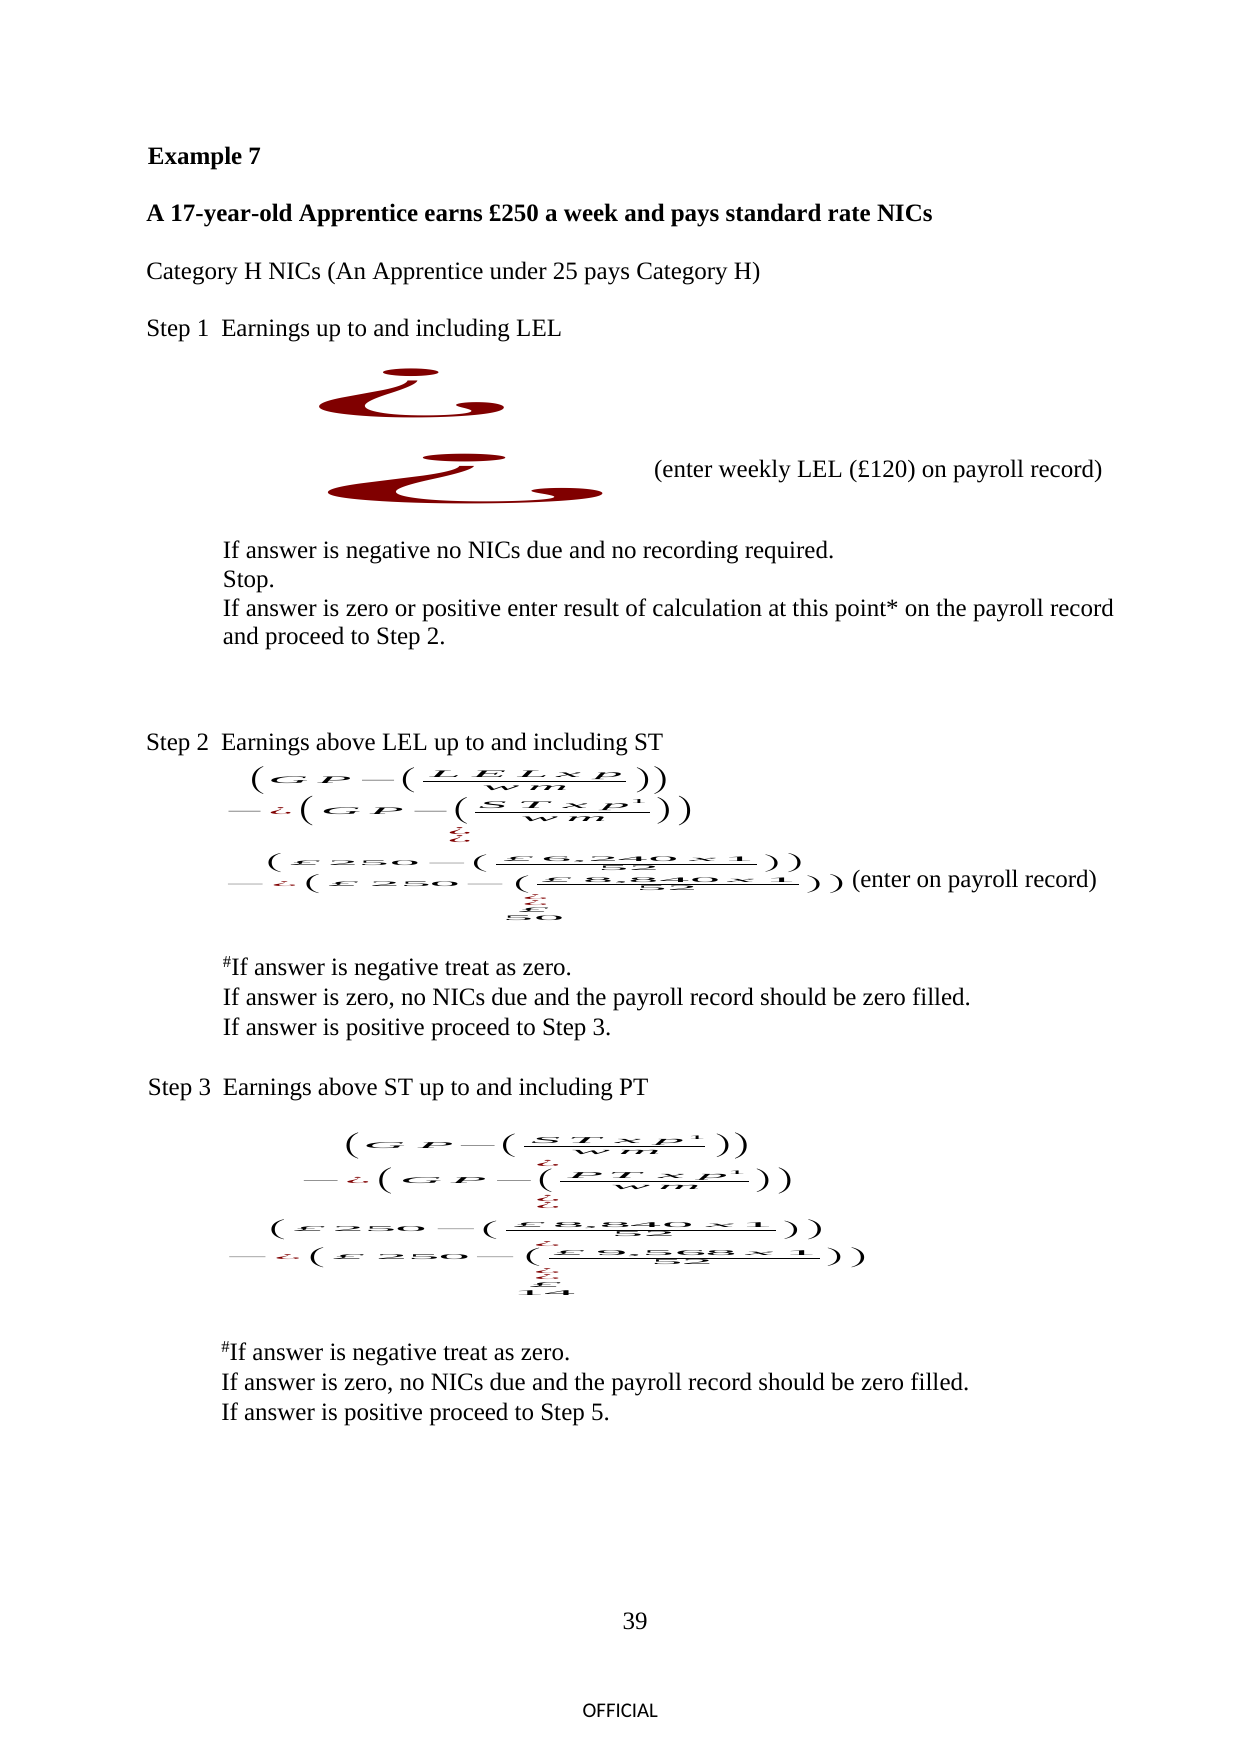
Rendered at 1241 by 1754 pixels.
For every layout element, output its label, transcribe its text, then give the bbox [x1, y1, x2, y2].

text A 17-year-old Apprentice earns £250 a week and pays standard rate NICs [146, 198, 1124, 227]
text Example 7 [148, 141, 1124, 170]
text Stop. [146, 564, 1124, 593]
text (enter weekly LEL (£120) on payroll record) [146, 449, 1124, 506]
text Step 2 Earnings above LEL up to and including ST [146, 727, 1124, 756]
text Step 3 Earnings above ST up to and including PT [148, 1072, 1124, 1101]
text Step 1 Earnings up to and including LEL [146, 313, 1124, 342]
text If answer is positive proceed to Step 3. [146, 1012, 1124, 1041]
text Category H NICs (An Apprentice under 25 pays Category H) [146, 256, 1124, 284]
text #If answer is negative treat as zero. [148, 952, 1124, 981]
text If answer is zero, no NICs due and the payroll record should be zero filled. [146, 1367, 1124, 1396]
text #If answer is negative treat as zero. [146, 1337, 1124, 1366]
text If answer is positive proceed to Step 5. [146, 1397, 1124, 1426]
text If answer is zero, no NICs due and the payroll record should be zero filled. [146, 982, 1124, 1011]
text (enter on payroll record) [146, 854, 1124, 922]
text If answer is zero or positive enter result of calculation at this point* on the payroll record and proceed to Step 2. [223, 593, 1124, 650]
text If answer is negative no NICs due and no recording required. [146, 535, 1124, 564]
